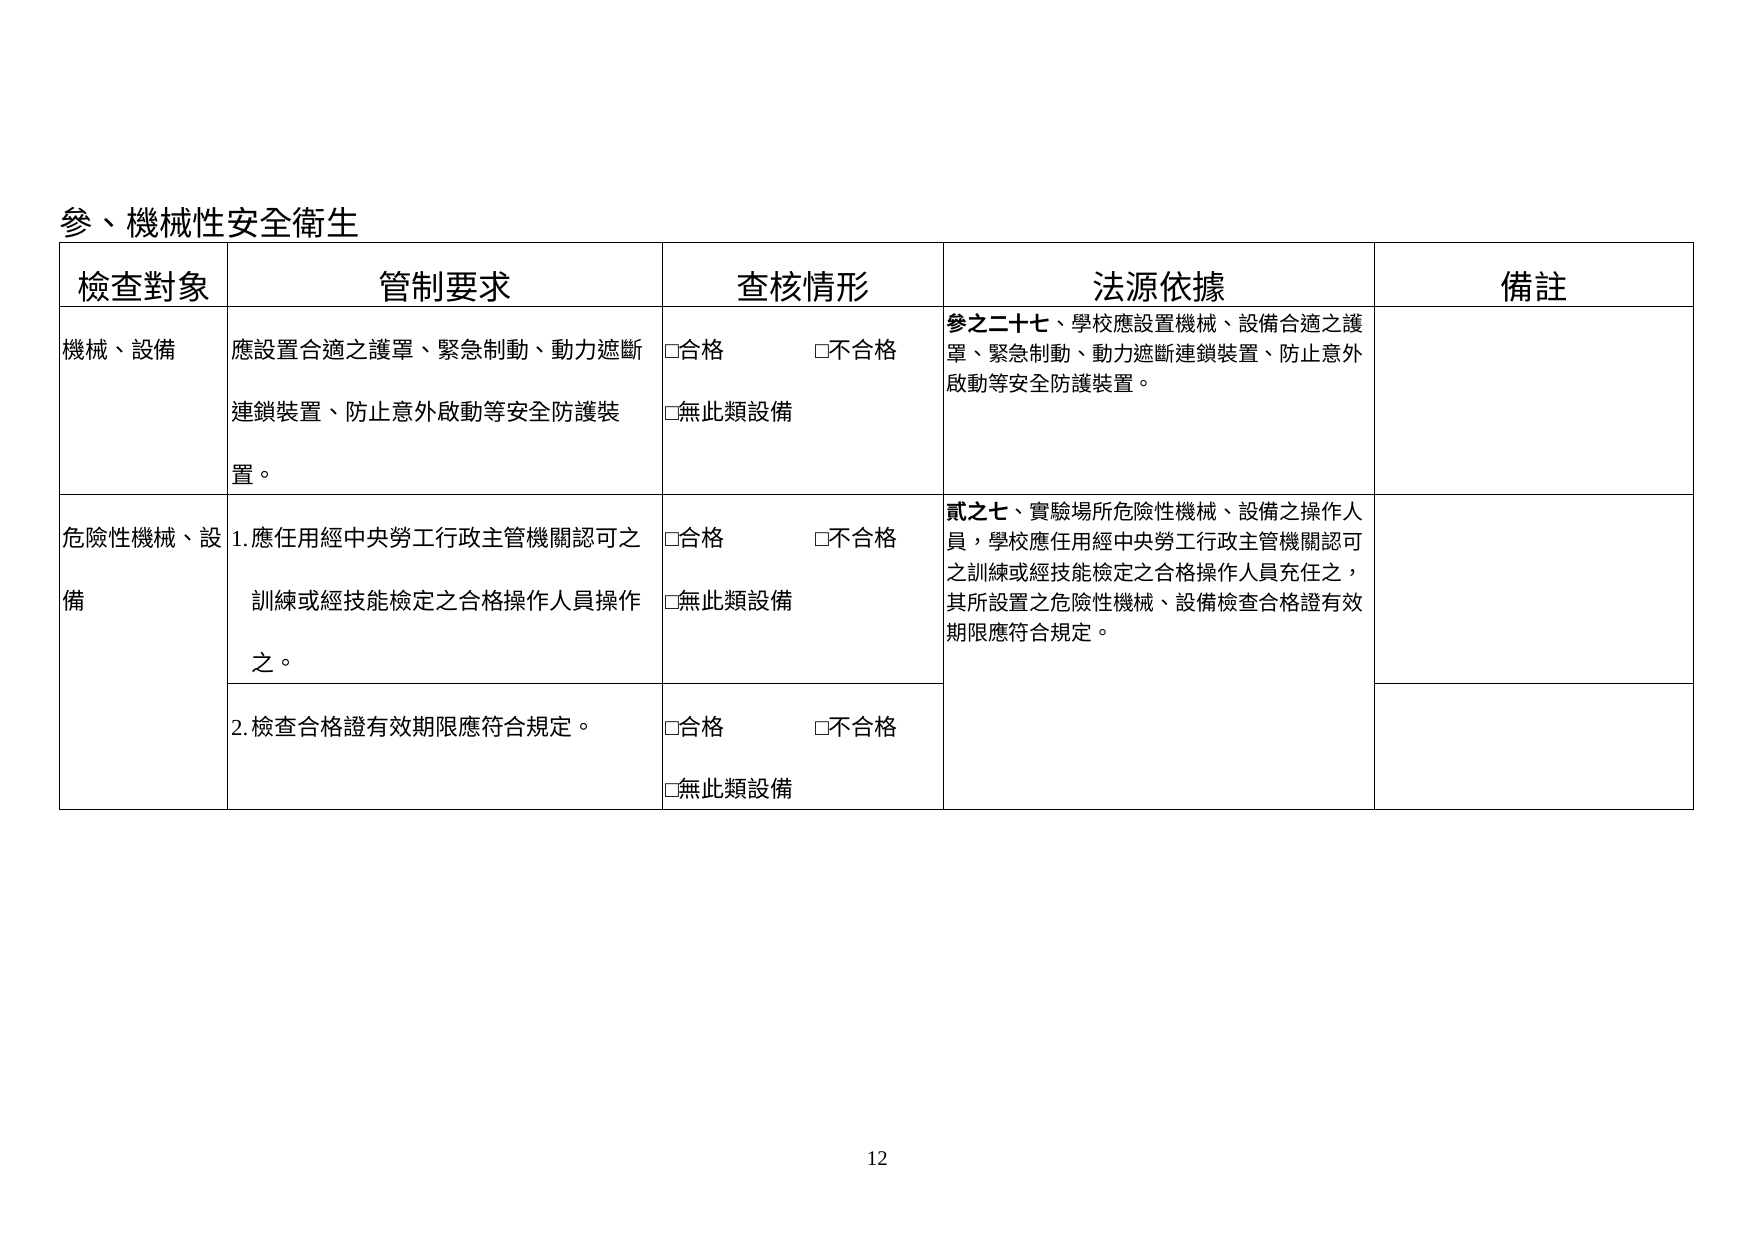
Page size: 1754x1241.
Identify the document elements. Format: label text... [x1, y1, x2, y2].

table_header 檢查對象 [60, 243, 227, 306]
table_cell 機械、設備 [60, 307, 227, 494]
table_cell 應任用經中央勞工行政主管機關認可之訓練或經技能檢定之合格操作人員操作之。 [228, 495, 662, 683]
table_cell [1375, 495, 1693, 683]
table_cell 貳之七、實驗場所危險性機械、設備之操作人員，學校應任用經中央勞工行政主管機關認可之訓練或經技能檢定之合格操作人員充任之，其所設置之危險性機械、設備檢查合格證有效期限應符合規定。 [944, 495, 1374, 809]
table_cell 檢查合格證有效期限應符合規定。 [228, 684, 662, 809]
table_cell 應設置合適之護罩、緊急制動、動力遮斷連鎖裝置、防止意外啟動等安全防護裝置。 [228, 307, 662, 494]
table_cell 危險性機械、設備 [60, 495, 227, 683]
table_cell □合格 □無此類設備 [663, 684, 812, 809]
table_cell □不合格 [812, 684, 943, 809]
table_header 查核情形 [663, 243, 943, 306]
table_cell □不合格 [812, 495, 943, 683]
table_cell [1375, 307, 1693, 494]
table_cell □合格 □無此類設備 [663, 495, 812, 683]
table_cell [1375, 684, 1693, 809]
table_header 管制要求 [228, 243, 662, 306]
table_cell [60, 683, 227, 809]
table_cell 參之二十七、學校應設置機械、設備合適之護罩、緊急制動、動力遮斷連鎖裝置、防止意外啟動等安全防護裝置。 [944, 307, 1374, 494]
table_cell □合格 □無此類設備 [663, 307, 812, 494]
table_header 法源依據 [944, 243, 1374, 306]
table_header 備註 [1375, 243, 1693, 306]
text 參、機械性安全衛生 [59, 180, 1695, 242]
table_cell □不合格 [812, 307, 943, 494]
